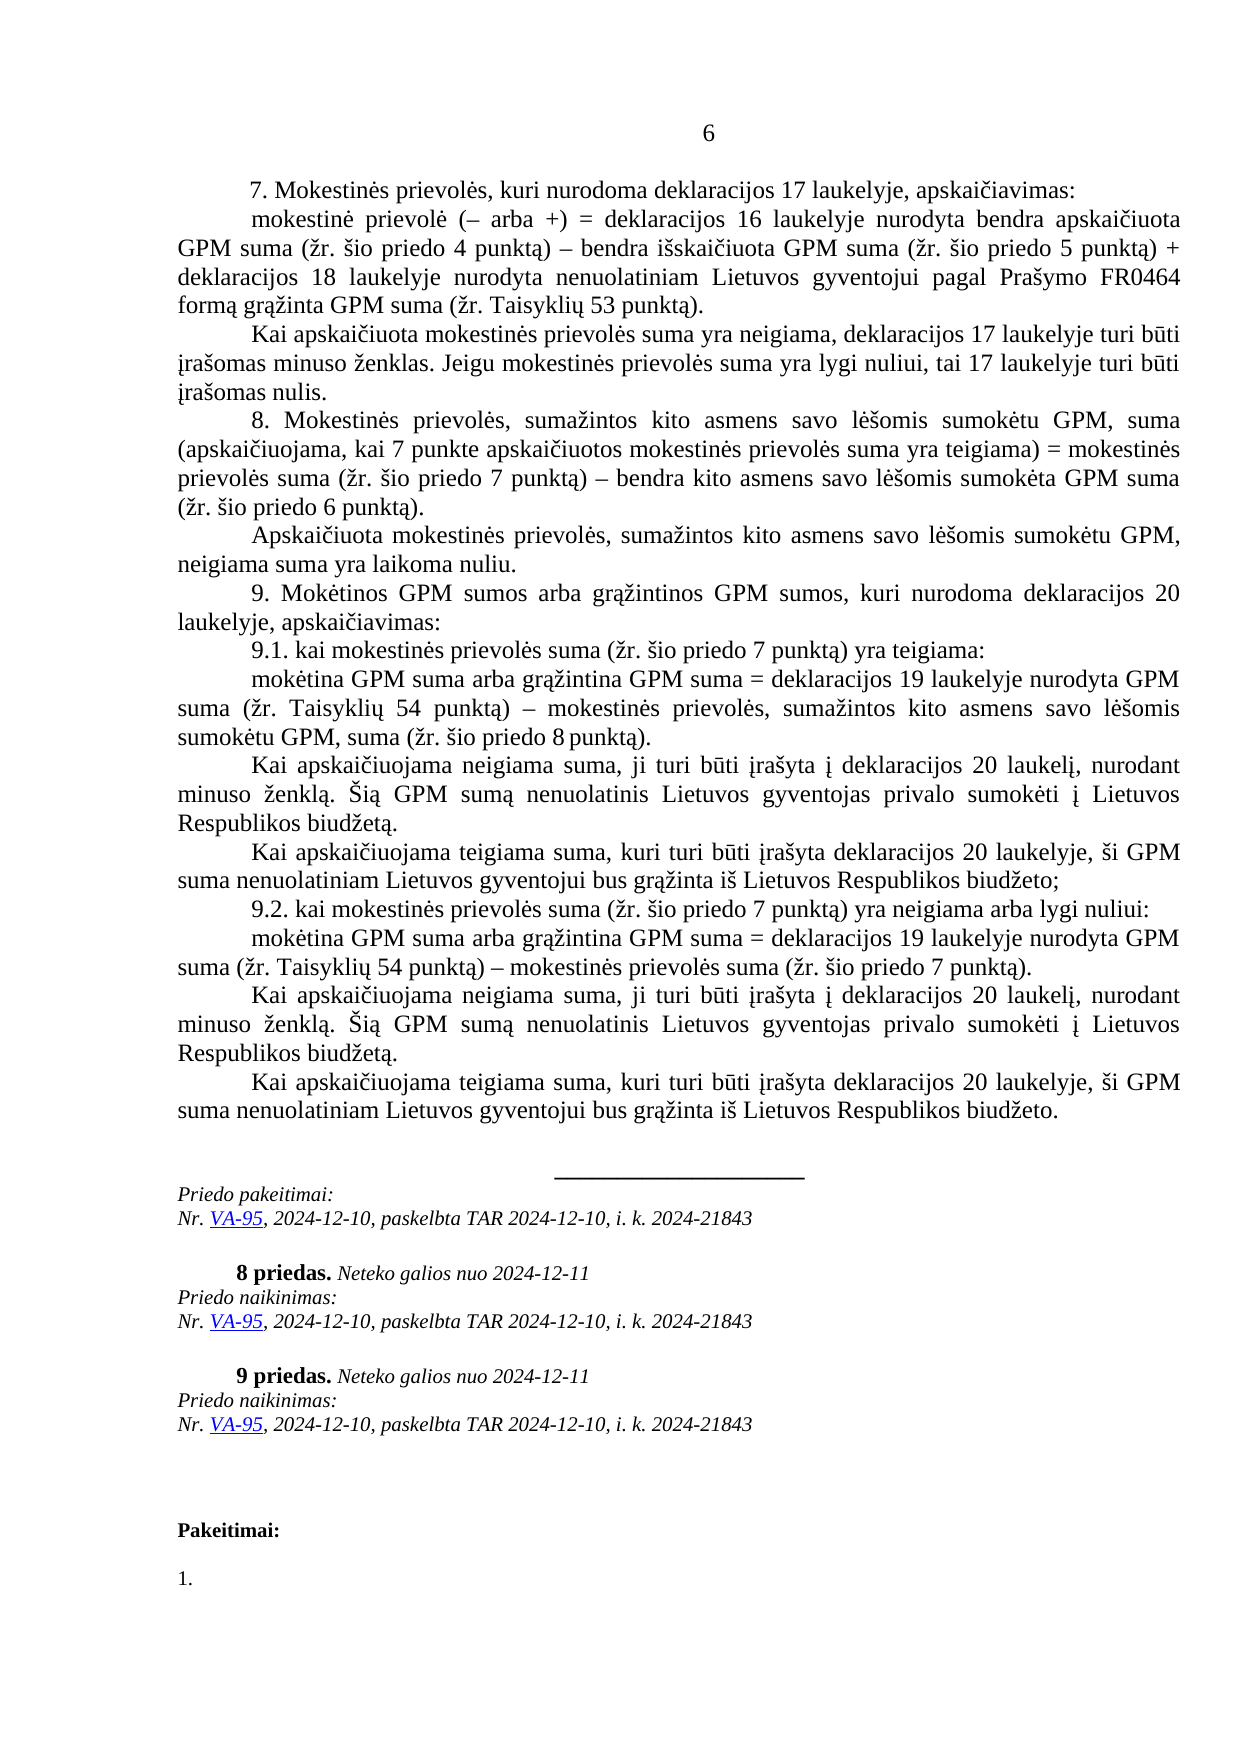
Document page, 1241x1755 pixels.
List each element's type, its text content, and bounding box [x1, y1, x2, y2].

text Pakeitimai: [177, 1518, 1181, 1542]
text 8. Mokestinės prievolės, sumažintos kito asmens savo lėšomis sumokėtu GPM, suma (apskaičiuojama, kai 7 punkte apskaičiuotos mokestinės prievolės suma yra teigiama) = mokestinės prievolės suma (žr. šio priedo 7 punktą) – bendra kito asmens savo lėšomis sumokėta GPM suma (žr. šio priedo 6 punktą). [177, 406, 1181, 521]
text 8 priedas. Neteko galios nuo 2024-12-11 [177, 1259, 1181, 1285]
text 7. Mokestinės prievolės, kuri nurodoma deklaracijos 17 laukelyje, apskaičiavimas: [177, 176, 1181, 204]
text Priedo pakeitimai: [177, 1182, 1181, 1206]
text Kai apskaičiuojama teigiama suma, kuri turi būti įrašyta deklaracijos 20 laukelyje, ši GPM suma nenuolatiniam Lietuvos gyventojui bus grąžinta iš Lietuvos Respublikos biudžeto; [177, 837, 1181, 894]
text mokėtina GPM suma arba grąžintina GPM suma = deklaracijos 19 laukelyje nurodyta GPM suma (žr. Taisyklių 54 punktą) – mokestinės prievolės suma (žr. šio priedo 7 punktą). [177, 923, 1181, 981]
text 9. Mokėtinos GPM sumos arba grąžintinos GPM sumos, kuri nurodoma deklaracijos 20 laukelyje, apskaičiavimas: [177, 578, 1181, 636]
text 9.2. kai mokestinės prievolės suma (žr. šio priedo 7 punktą) yra neigiama arba lygi nuliui: [177, 894, 1181, 923]
text Kai apskaičiuojama neigiama suma, ji turi būti įrašyta į deklaracijos 20 laukelį, nurodant minuso ženklą. Šią GPM sumą nenuolatinis Lietuvos gyventojas privalo sumokėti į Lietuvos Respublikos biudžetą. [177, 981, 1181, 1067]
text ____________________ [177, 1153, 1181, 1182]
text Priedo naikinimas: [177, 1285, 1181, 1309]
text Kai apskaičiuota mokestinės prievolės suma yra neigiama, deklaracijos 17 laukelyje turi būti įrašomas minuso ženklas. Jeigu mokestinės prievolės suma yra lygi nuliui, tai 17 laukelyje turi būti įrašomas nulis. [177, 319, 1181, 406]
text Priedo naikinimas: [177, 1388, 1181, 1412]
text Nr. VA-95, 2024-12-10, paskelbta TAR 2024-12-10, i. k. 2024-21843 [177, 1309, 1181, 1333]
text Kai apskaičiuojama teigiama suma, kuri turi būti įrašyta deklaracijos 20 laukelyje, ši GPM suma nenuolatiniam Lietuvos gyventojui bus grąžinta iš Lietuvos Respublikos biudžeto. [177, 1067, 1181, 1124]
text Nr. VA-95, 2024-12-10, paskelbta TAR 2024-12-10, i. k. 2024-21843 [177, 1206, 1181, 1230]
text 9.1. kai mokestinės prievolės suma (žr. šio priedo 7 punktą) yra teigiama: [177, 636, 1181, 664]
text mokėtina GPM suma arba grąžintina GPM suma = deklaracijos 19 laukelyje nurodyta GPM suma (žr. Taisyklių 54 punktą) – mokestinės prievolės, sumažintos kito asmens savo lėšomis sumokėtu GPM, suma (žr. šio priedo 8 punktą). [177, 664, 1181, 751]
text Kai apskaičiuojama neigiama suma, ji turi būti įrašyta į deklaracijos 20 laukelį, nurodant minuso ženklą. Šią GPM sumą nenuolatinis Lietuvos gyventojas privalo sumokėti į Lietuvos Respublikos biudžetą. [177, 751, 1181, 837]
text Nr. VA-95, 2024-12-10, paskelbta TAR 2024-12-10, i. k. 2024-21843 [177, 1412, 1181, 1436]
text 1. [177, 1566, 1181, 1590]
text Apskaičiuota mokestinės prievolės, sumažintos kito asmens savo lėšomis sumokėtu GPM, neigiama suma yra laikoma nuliu. [177, 521, 1181, 578]
text 9 priedas. Neteko galios nuo 2024-12-11 [177, 1362, 1181, 1388]
text mokestinė prievolė (– arba +) = deklaracijos 16 laukelyje nurodyta bendra apskaičiuota GPM suma (žr. šio priedo 4 punktą) – bendra išskaičiuota GPM suma (žr. šio priedo 5 punktą) + deklaracijos 18 laukelyje nurodyta nenuolatiniam Lietuvos gyventojui pagal Prašymo FR0464 formą grąžinta GPM suma (žr. Taisyklių 53 punktą). [177, 204, 1181, 319]
